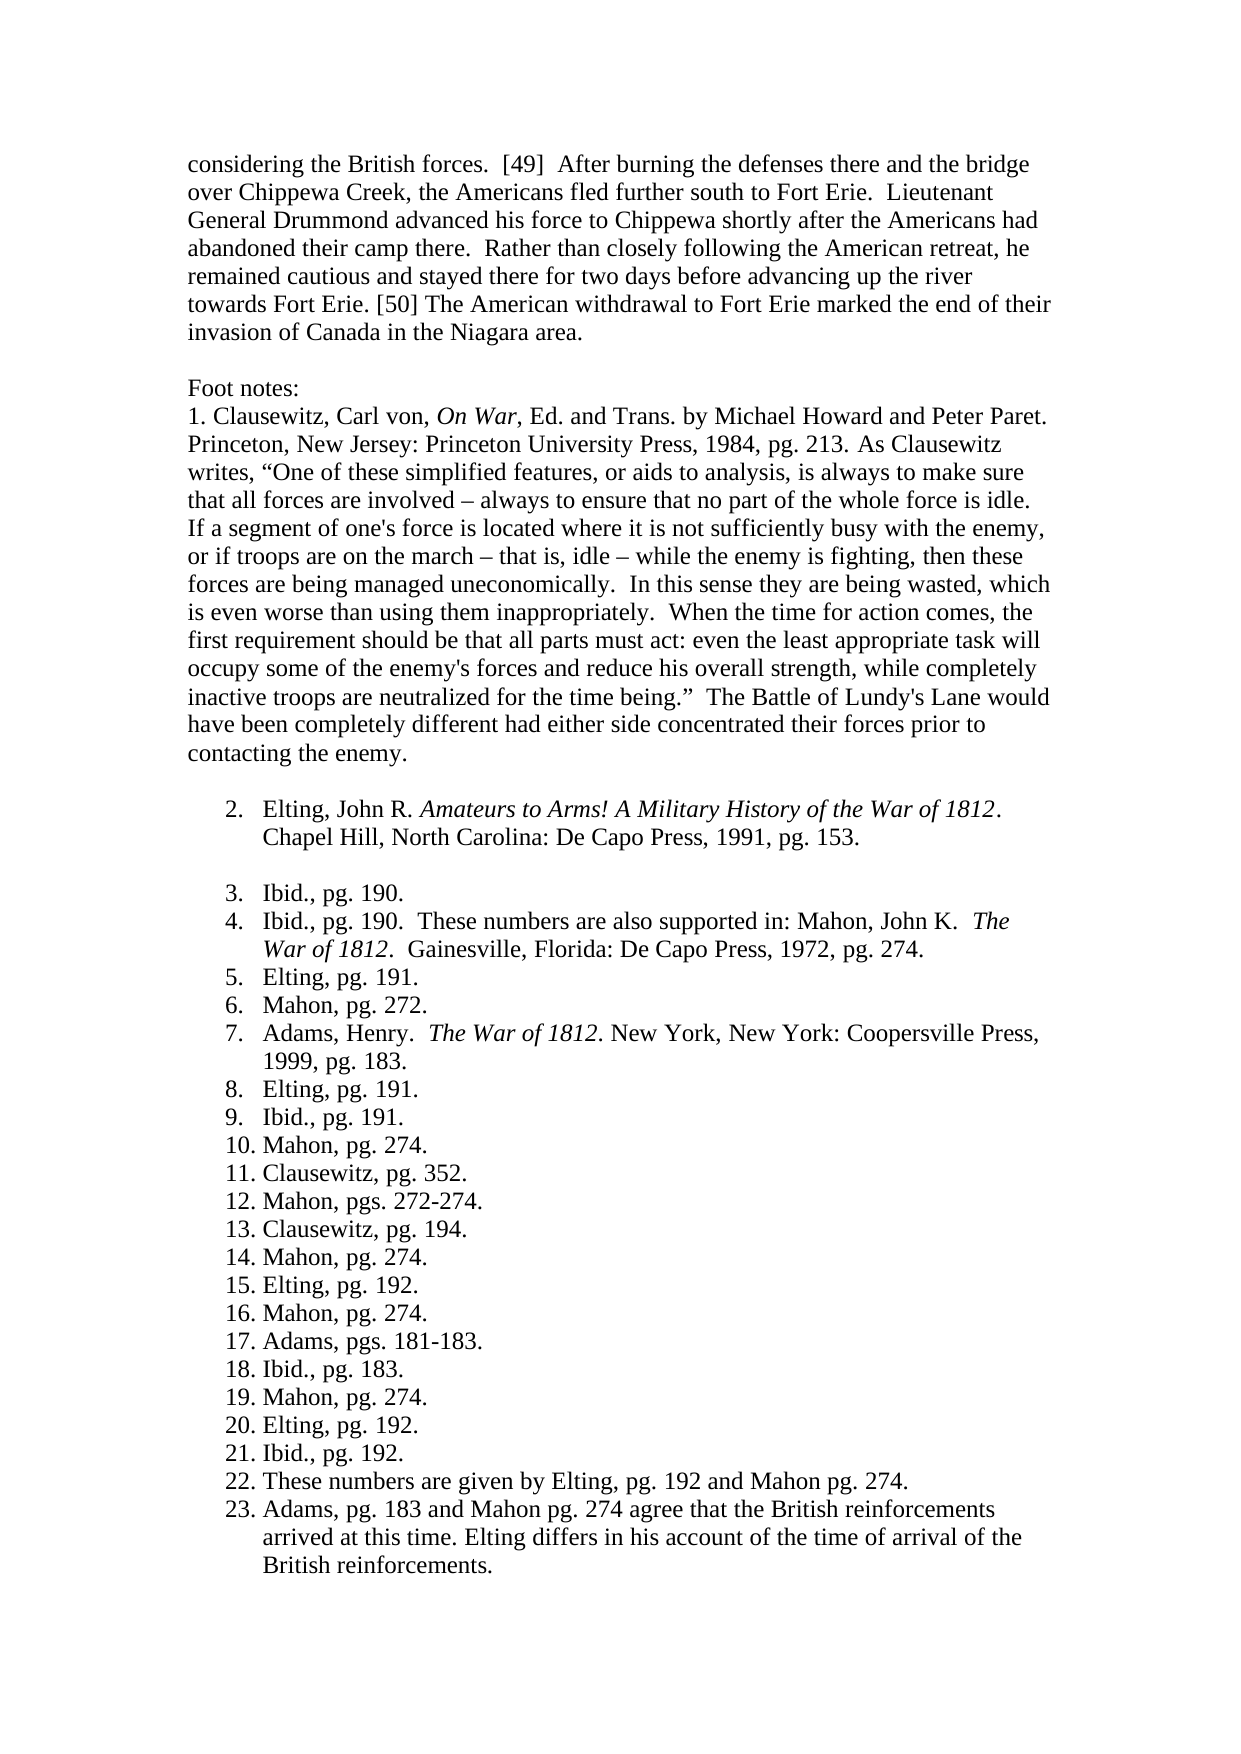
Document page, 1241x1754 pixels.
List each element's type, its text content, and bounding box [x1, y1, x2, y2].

list Adams, pg. 183 and Mahon pg. 274 agree that the British reinforcements arrived at this time. Elting differs in his account of the time of arrival of the British reinforcements. [225, 1495, 1053, 1579]
list Adams, Henry. The War of 1812. New York, New York: Coopersville Press, 1999, pg. 183. [225, 1019, 1053, 1075]
list Ibid., pg. 190. These numbers are also supported in: Mahon, John K. The War of 1812. Gainesville, Florida: De Capo Press, 1972, pg. 274. [225, 907, 1053, 963]
list Ibid., pg. 183. [225, 1355, 1053, 1383]
list Mahon, pg. 274. [225, 1243, 1053, 1271]
list Elting, pg. 192. [225, 1411, 1053, 1439]
text 1. Clausewitz, Carl von, On War, Ed. and Trans. by Michael Howard and Peter Paret. Princeton, New Jersey: Princeton University Press, 1984, pg. 213. As Clausewitz writes, “One of these simplified features, or aids to analysis, is always to make sure that all forces are involved – always to ensure that no part of the whole force is idle. If a segment of one's force is located where it is not sufficiently busy with the enemy, or if troops are on the march – that is, idle – while the enemy is fighting, then these forces are being managed uneconomically. In this sense they are being wasted, which is even worse than using them inappropriately. When the time for action comes, the first requirement should be that all parts must act: even the least appropriate task will occupy some of the enemy's forces and reduce his overall strength, while completely inactive troops are neutralized for the time being.” The Battle of Lundy's Lane would have been completely different had either side concentrated their forces prior to contacting the enemy. [187, 402, 1053, 766]
list Elting, pg. 191. [225, 963, 1053, 991]
list Elting, John R. Amateurs to Arms! A Military History of the War of 1812. Chapel Hill, North Carolina: De Capo Press, 1991, pg. 153. [225, 794, 1053, 851]
list Mahon, pg. 274. [225, 1383, 1053, 1411]
list Clausewitz, pg. 194. [225, 1215, 1053, 1243]
list Ibid., pg. 190. [225, 878, 1053, 907]
list Mahon, pg. 274. [225, 1131, 1053, 1159]
text Foot notes: [187, 374, 1053, 402]
list Mahon, pgs. 272-274. [225, 1187, 1053, 1215]
list Mahon, pg. 274. [225, 1299, 1053, 1327]
list These numbers are given by Elting, pg. 192 and Mahon pg. 274. [225, 1467, 1053, 1495]
list Ibid., pg. 192. [225, 1439, 1053, 1467]
list Adams, pgs. 181-183. [225, 1327, 1053, 1355]
text considering the British forces. [49] After burning the defenses there and the bridge over Chippewa Creek, the Americans fled further south to Fort Erie. Lieutenant General Drummond advanced his force to Chippewa shortly after the Americans had abandoned their camp there. Rather than closely following the American retreat, he remained cautious and stayed there for two days before advancing up the river towards Fort Erie. [50] The American withdrawal to Fort Erie marked the end of their invasion of Canada in the Niagara area. [187, 150, 1053, 346]
list Ibid., pg. 191. [225, 1103, 1053, 1131]
list Mahon, pg. 272. [225, 991, 1053, 1019]
list Elting, pg. 192. [225, 1271, 1053, 1299]
list Clausewitz, pg. 352. [225, 1159, 1053, 1187]
list Elting, pg. 191. [225, 1075, 1053, 1103]
